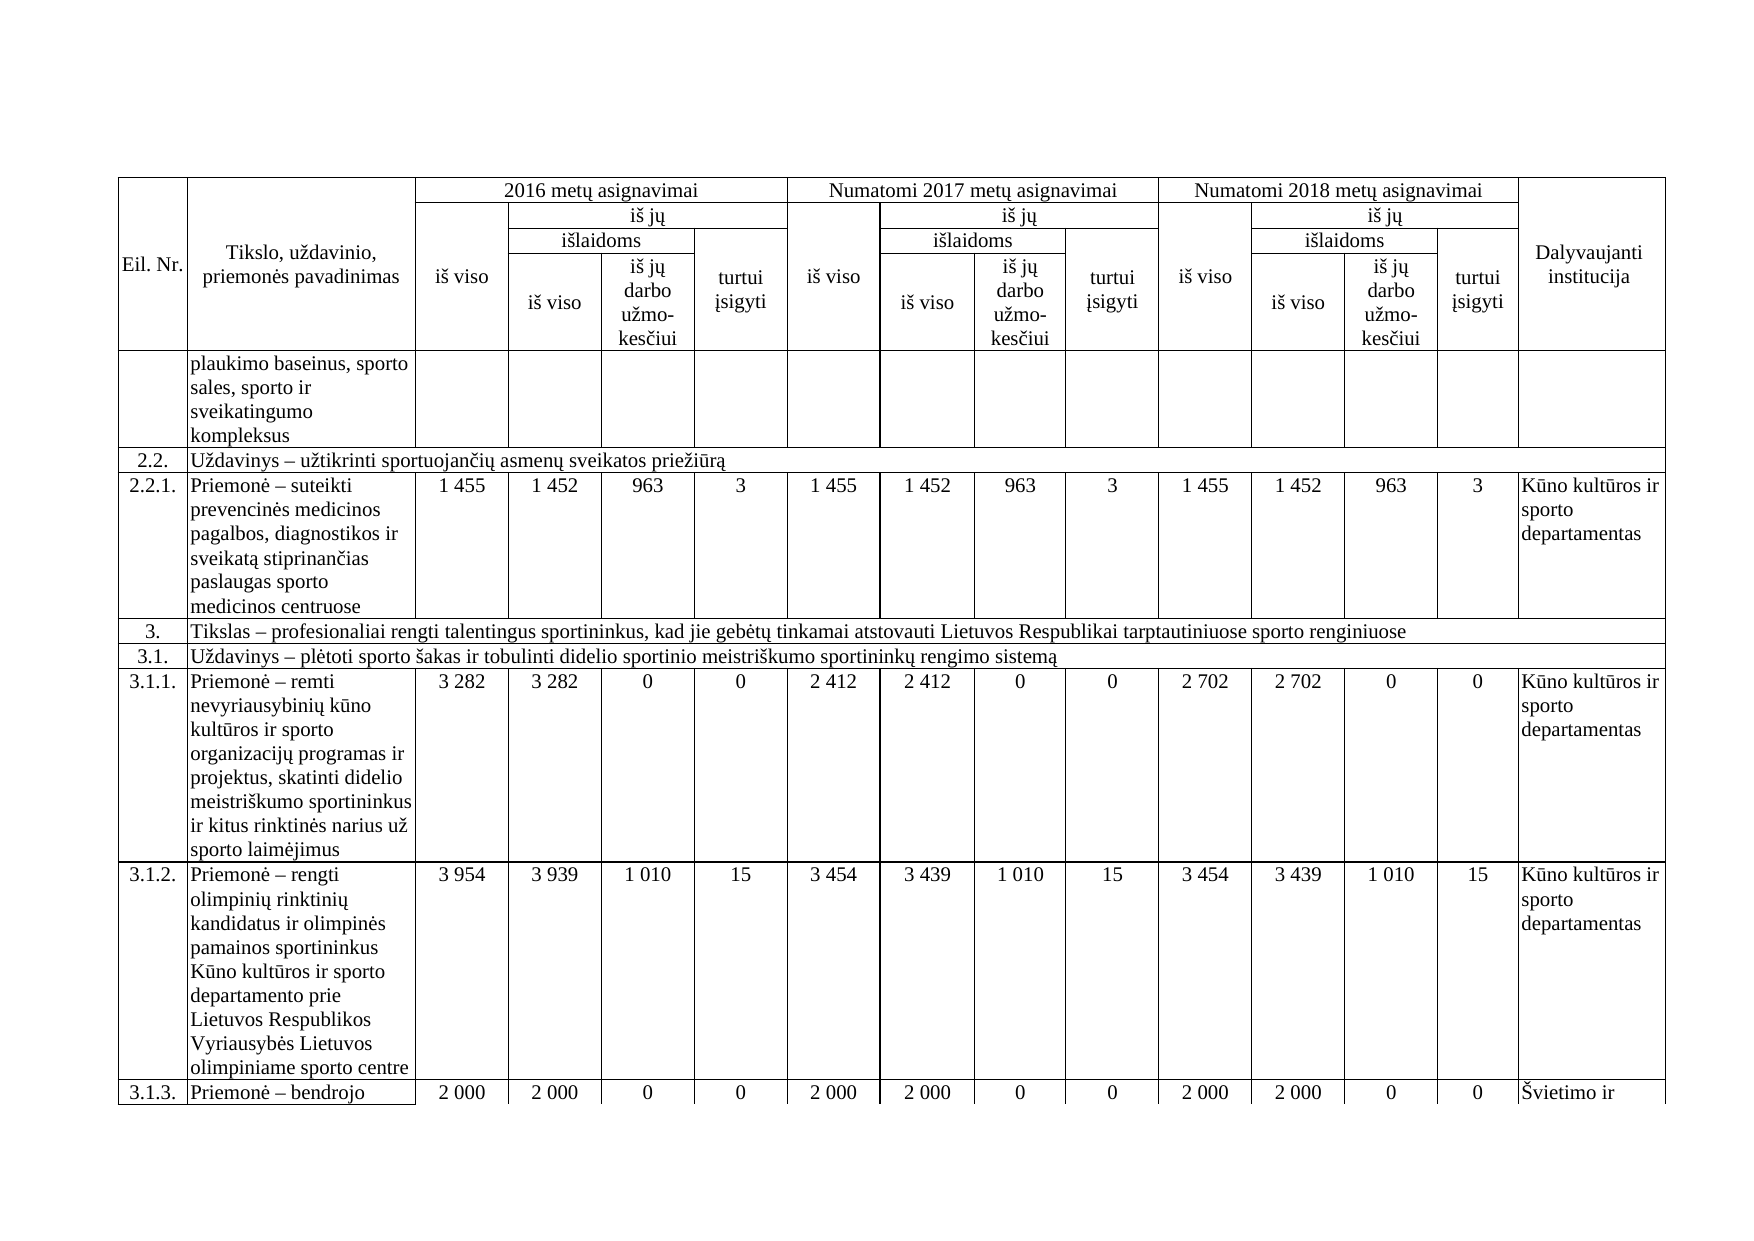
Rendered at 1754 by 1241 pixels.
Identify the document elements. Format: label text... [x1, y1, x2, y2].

table_cell išlaidoms [881, 229, 1065, 252]
table_cell [1252, 351, 1344, 447]
table_header Eil. Nr. [119, 178, 187, 350]
table_cell iš jų darbo užmo-kesčiui [602, 254, 694, 350]
table_cell 3 454 [1159, 863, 1251, 1079]
table_cell Uždavinys – plėtoti sporto šakas ir tobulinti didelio sportinio meistriškumo sportininkų rengimo sistemą [188, 644, 1665, 668]
table_header Dalyvaujanti institucija [1519, 178, 1665, 350]
table_cell 2 000 [1159, 1080, 1251, 1104]
table_cell 1 010 [602, 863, 694, 1079]
table_cell 0 [1345, 1080, 1437, 1104]
table_cell [119, 351, 187, 447]
table_header 2016 metų asignavimai [416, 178, 787, 202]
table_cell [1345, 351, 1437, 447]
table_cell 0 [1345, 669, 1437, 861]
table_cell Tikslas – profesionaliai rengti talentingus sportininkus, kad jie gebėtų tinkamai atstovauti Lietuvos Respublikai tarptautiniuose sporto renginiuose [188, 619, 1665, 643]
table_cell 1 452 [1252, 473, 1344, 618]
table_cell 1 455 [416, 473, 508, 618]
table_cell 2 000 [509, 1080, 601, 1104]
table_cell 0 [695, 669, 787, 861]
table_cell 1 010 [975, 863, 1065, 1079]
table_cell 0 [1438, 669, 1518, 861]
table_cell 0 [1438, 1080, 1518, 1104]
table_cell [416, 351, 508, 447]
table_cell 963 [975, 473, 1065, 618]
table_cell 0 [975, 669, 1065, 861]
table_cell 1 010 [1345, 863, 1437, 1079]
table_cell iš viso [881, 254, 974, 350]
table_cell Uždavinys – užtikrinti sportuojančių asmenų sveikatos priežiūrą [188, 448, 1665, 472]
table_cell 0 [602, 669, 694, 861]
table_cell išlaidoms [509, 229, 694, 252]
table_cell iš viso [1159, 203, 1251, 350]
table_cell 15 [1066, 863, 1158, 1079]
table_cell [788, 351, 879, 447]
table_cell 2 412 [881, 669, 974, 861]
table_cell iš jų [509, 203, 787, 227]
table_cell 1 455 [1159, 473, 1251, 618]
table_cell [975, 351, 1065, 447]
table_cell Priemonė – rengti olimpinių rinktinių kandidatus ir olimpinės pamainos sportininkus Kūno kultūros ir sporto departamento prie Lietuvos Respublikos Vyriausybės Lietuvos olimpiniame sporto centre [188, 863, 415, 1079]
table_cell 2 000 [881, 1080, 974, 1104]
table_cell iš jų [881, 203, 1158, 227]
table_cell 2.2. [119, 448, 187, 472]
table_cell iš viso [1252, 254, 1344, 350]
table_cell iš viso [509, 254, 601, 350]
table_cell 3 439 [881, 863, 974, 1079]
table_cell [1519, 351, 1665, 447]
table_cell 2 000 [788, 1080, 879, 1104]
table_cell iš jų darbo užmo-kesčiui [1345, 254, 1437, 350]
table_cell Kūno kultūros ir sporto departamentas [1519, 473, 1665, 618]
table_cell [1438, 351, 1518, 447]
table_cell turtui įsigyti [695, 229, 787, 350]
table_cell 15 [1438, 863, 1518, 1079]
table_cell 3.1.1. [119, 669, 187, 861]
table_cell [509, 351, 601, 447]
table_cell 3.1. [119, 644, 187, 668]
table_cell 3 [1066, 473, 1158, 618]
table_cell 2 702 [1159, 669, 1251, 861]
table_cell Priemonė – bendrojo [188, 1080, 415, 1104]
table_cell 963 [602, 473, 694, 618]
table_cell [881, 351, 974, 447]
table_cell iš jų [1252, 203, 1518, 227]
table_cell 3 954 [416, 863, 508, 1079]
table_cell 0 [1066, 1080, 1158, 1104]
table_cell [695, 351, 787, 447]
table_cell 0 [695, 1080, 787, 1104]
table_cell iš viso [788, 203, 879, 350]
table_cell 1 452 [881, 473, 974, 618]
table_cell 2.2.1. [119, 473, 187, 618]
table_cell 1 452 [509, 473, 601, 618]
table_cell Priemonė – remti nevyriausybinių kūno kultūros ir sporto organizacijų programas ir projektus, skatinti didelio meistriškumo sportininkus ir kitus rinktinės narius už sporto laimėjimus [188, 669, 415, 861]
table_cell [602, 351, 694, 447]
table_cell 3 282 [416, 669, 508, 861]
table_cell 0 [1066, 669, 1158, 861]
table_cell Priemonė – suteikti prevencinės medicinos pagalbos, diagnostikos ir sveikatą stiprinančias paslaugas sporto medicinos centruose [188, 473, 415, 618]
table_cell [1066, 351, 1158, 447]
table_cell 3.1.2. [119, 863, 187, 1079]
table_cell turtui įsigyti [1438, 229, 1518, 350]
table_cell 3 439 [1252, 863, 1344, 1079]
table_cell 0 [602, 1080, 694, 1104]
table_cell Kūno kultūros ir sporto departamentas [1519, 669, 1665, 861]
table_cell 963 [1345, 473, 1437, 618]
table_header Numatomi 2017 metų asignavimai [788, 178, 1158, 202]
table_cell 3 282 [509, 669, 601, 861]
table_cell Kūno kultūros ir sporto departamentas [1519, 863, 1665, 1079]
table_header Numatomi 2018 metų asignavimai [1159, 178, 1518, 202]
table_cell iš viso [416, 203, 508, 350]
table_cell 2 000 [416, 1080, 508, 1104]
table_cell 1 455 [788, 473, 879, 618]
table_cell 2 412 [788, 669, 879, 861]
table_cell 3 [1438, 473, 1518, 618]
table_cell plaukimo baseinus, sporto sales, sporto ir sveikatingumo kompleksus [188, 351, 415, 447]
table_cell turtui įsigyti [1066, 229, 1158, 350]
table_cell Švietimo ir [1519, 1080, 1665, 1104]
table_header Tikslo, uždavinio, priemonės pavadinimas [188, 178, 415, 350]
table_cell 2 000 [1252, 1080, 1344, 1104]
table_cell 3. [119, 619, 187, 643]
table_cell 3 454 [788, 863, 879, 1079]
table_cell 3 [695, 473, 787, 618]
table_cell 2 702 [1252, 669, 1344, 861]
table_cell iš jų darbo užmo-kesčiui [975, 254, 1065, 350]
table_cell 0 [975, 1080, 1065, 1104]
table_cell 15 [695, 863, 787, 1079]
table_cell [1159, 351, 1251, 447]
table_cell 3.1.3. [119, 1080, 187, 1104]
table_cell išlaidoms [1252, 229, 1437, 252]
table_cell 3 939 [509, 863, 601, 1079]
